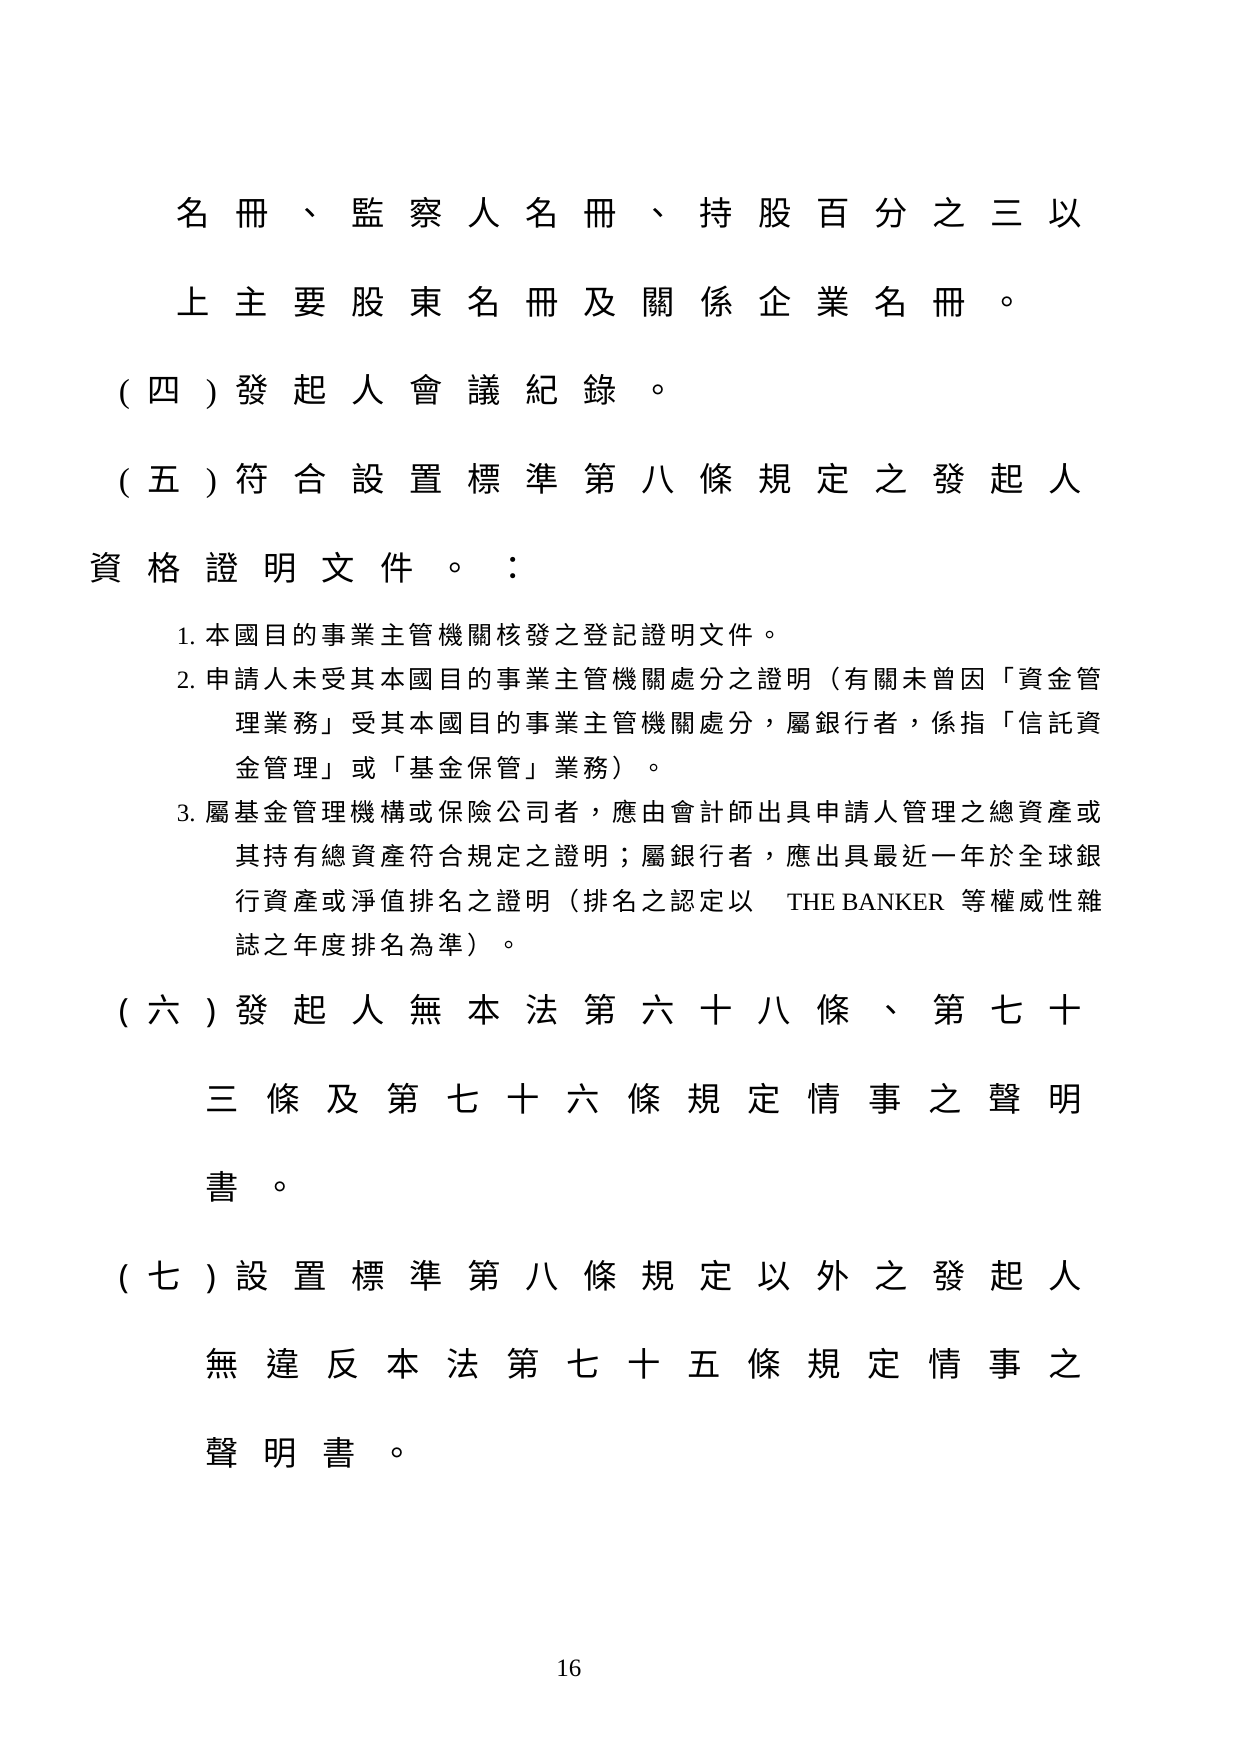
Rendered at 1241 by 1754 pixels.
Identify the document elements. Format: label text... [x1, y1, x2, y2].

text (四)發起人會議紀錄。 [89, 346, 1107, 434]
text (五)符合設置標準第八條規定之發起人資格證明文件。： [89, 434, 1107, 611]
text 1.本國目的事業主管機關核發之登記證明文件。 [102, 611, 1107, 656]
text 名冊、監察人名冊、持股百分之三以上主要股東名冊及關係企業名冊。 [98, 169, 1107, 346]
text 3.屬基金管理機構或保險公司者，應由會計師出具申請人管理之總資產或其持有總資產符合規定之證明；屬銀行者，應出具最近一年於全球銀行資產或淨值排名之證明（排名之認定以 THE BANKER 等權威性雜誌之年度排名為準）。 [102, 788, 1107, 966]
text (六)發起人無本法第六十八條、第七十三條及第七十六條規定情事之聲明書。 [108, 966, 1107, 1231]
text (七)設置標準第八條規定以外之發起人無違反本法第七十五條規定情事之聲明書。 [108, 1231, 1107, 1497]
text 2.申請人未受其本國目的事業主管機關處分之證明（有關未曾因「資金管理業務」受其本國目的事業主管機關處分，屬銀行者，係指「信託資金管理」或「基金保管」業務）。 [102, 656, 1107, 788]
